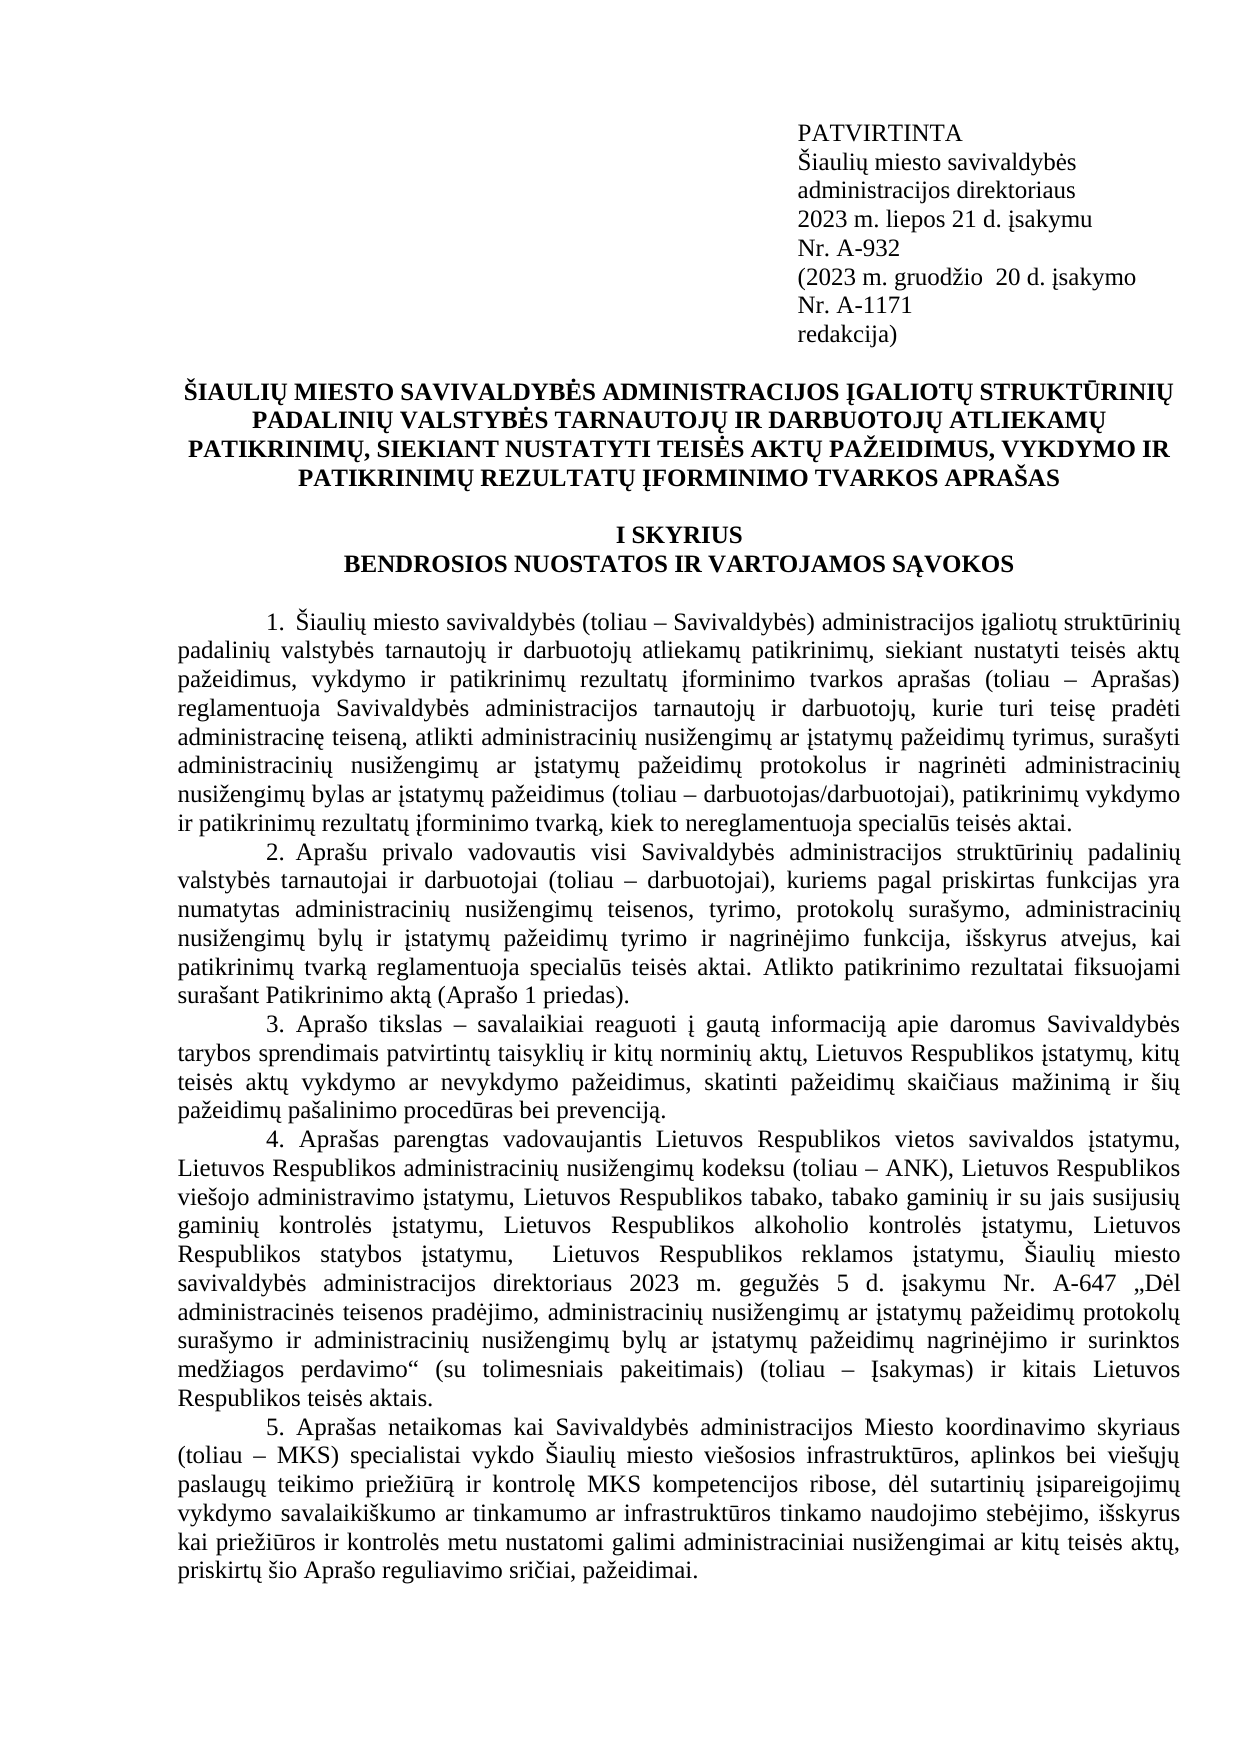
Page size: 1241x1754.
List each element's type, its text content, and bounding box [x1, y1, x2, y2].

text I SKYRIUS [177, 521, 1181, 549]
text Nr. A-1171 [177, 291, 1181, 319]
text 3. Aprašo tikslas – savalaikiai reaguoti į gautą informaciją apie daromus Savivaldybės tarybos sprendimais patvirtintų taisyklių ir kitų norminių aktų, Lietuvos Respublikos įstatymų, kitų teisės aktų vykdymo ar nevykdymo pažeidimus, skatinti pažeidimų skaičiaus mažinimą ir šių pažeidimų pašalinimo procedūras bei prevenciją. [177, 1009, 1181, 1124]
text administracijos direktoriaus [177, 176, 1181, 204]
text BENDROSIOS NUOSTATOS IR VARTOJAMOS SĄVOKOS [177, 549, 1181, 578]
text 2023 m. liepos 21 d. įsakymu [177, 204, 1181, 233]
text 1. Šiaulių miesto savivaldybės (toliau – Savivaldybės) administracijos įgaliotų struktūrinių padalinių valstybės tarnautojų ir darbuotojų atliekamų patikrinimų, siekiant nustatyti teisės aktų pažeidimus, vykdymo ir patikrinimų rezultatų įforminimo tvarkos aprašas (toliau – Aprašas) reglamentuoja Savivaldybės administracijos tarnautojų ir darbuotojų, kurie turi teisę pradėti administracinę teiseną, atlikti administracinių nusižengimų ar įstatymų pažeidimų tyrimus, surašyti administracinių nusižengimų ar įstatymų pažeidimų protokolus ir nagrinėti administracinių nusižengimų bylas ar įstatymų pažeidimus (toliau – darbuotojas/darbuotojai), patikrinimų vykdymo ir patikrinimų rezultatų įforminimo tvarką, kiek to nereglamentuoja specialūs teisės aktai. [177, 607, 1181, 837]
text 4. Aprašas parengtas vadovaujantis Lietuvos Respublikos vietos savivaldos įstatymu, Lietuvos Respublikos administracinių nusižengimų kodeksu (toliau – ANK), Lietuvos Respublikos viešojo administravimo įstatymu, Lietuvos Respublikos tabako, tabako gaminių ir su jais susijusių gaminių kontrolės įstatymu, Lietuvos Respublikos alkoholio kontrolės įstatymu, Lietuvos Respublikos statybos įstatymu, Lietuvos Respublikos reklamos įstatymu, Šiaulių miesto savivaldybės administracijos direktoriaus 2023 m. gegužės 5 d. įsakymu Nr. A-647 „Dėl administracinės teisenos pradėjimo, administracinių nusižengimų ar įstatymų pažeidimų protokolų surašymo ir administracinių nusižengimų bylų ar įstatymų pažeidimų nagrinėjimo ir surinktos medžiagos perdavimo“ (su tolimesniais pakeitimais) (toliau – Įsakymas) ir kitais Lietuvos Respublikos teisės aktais. [177, 1124, 1181, 1412]
text Nr. A-932 [177, 233, 1181, 262]
text 5. Aprašas netaikomas kai Savivaldybės administracijos Miesto koordinavimo skyriaus (toliau – MKS) specialistai vykdo Šiaulių miesto viešosios infrastruktūros, aplinkos bei viešųjų paslaugų teikimo priežiūrą ir kontrolę MKS kompetencijos ribose, dėl sutartinių įsipareigojimų vykdymo savalaikiškumo ar tinkamumo ar infrastruktūros tinkamo naudojimo stebėjimo, išskyrus kai priežiūros ir kontrolės metu nustatomi galimi administraciniai nusižengimai ar kitų teisės aktų, priskirtų šio Aprašo reguliavimo sričiai, pažeidimai. [177, 1412, 1181, 1584]
text 2. Aprašu privalo vadovautis visi Savivaldybės administracijos struktūrinių padalinių valstybės tarnautojai ir darbuotojai (toliau – darbuotojai), kuriems pagal priskirtas funkcijas yra numatytas administracinių nusižengimų teisenos, tyrimo, protokolų surašymo, administracinių nusižengimų bylų ir įstatymų pažeidimų tyrimo ir nagrinėjimo funkcija, išskyrus atvejus, kai patikrinimų tvarką reglamentuoja specialūs teisės aktai. Atlikto patikrinimo rezultatai fiksuojami surašant Patikrinimo aktą (Aprašo 1 priedas). [177, 837, 1181, 1009]
text PATVIRTINTA [177, 118, 1181, 147]
text Šiaulių miesto savivaldybės [177, 147, 1181, 176]
text ŠIAULIŲ MIESTO SAVIVALDYBĖS ADMINISTRACIJOS ĮGALIOTŲ STRUKTŪRINIŲ PADALINIŲ VALSTYBĖS TARNAUTOJŲ IR DARBUOTOJŲ ATLIEKAMŲ PATIKRINIMŲ, SIEKIANT NUSTATYTI TEISĖS AKTŲ PAŽEIDIMUS, VYKDYMO IR PATIKRINIMŲ REZULTATŲ ĮFORMINIMO TVARKOS APRAŠAS [177, 377, 1181, 492]
text (2023 m. gruodžio 20 d. įsakymo [177, 262, 1181, 291]
text redakcija) [177, 319, 1181, 348]
